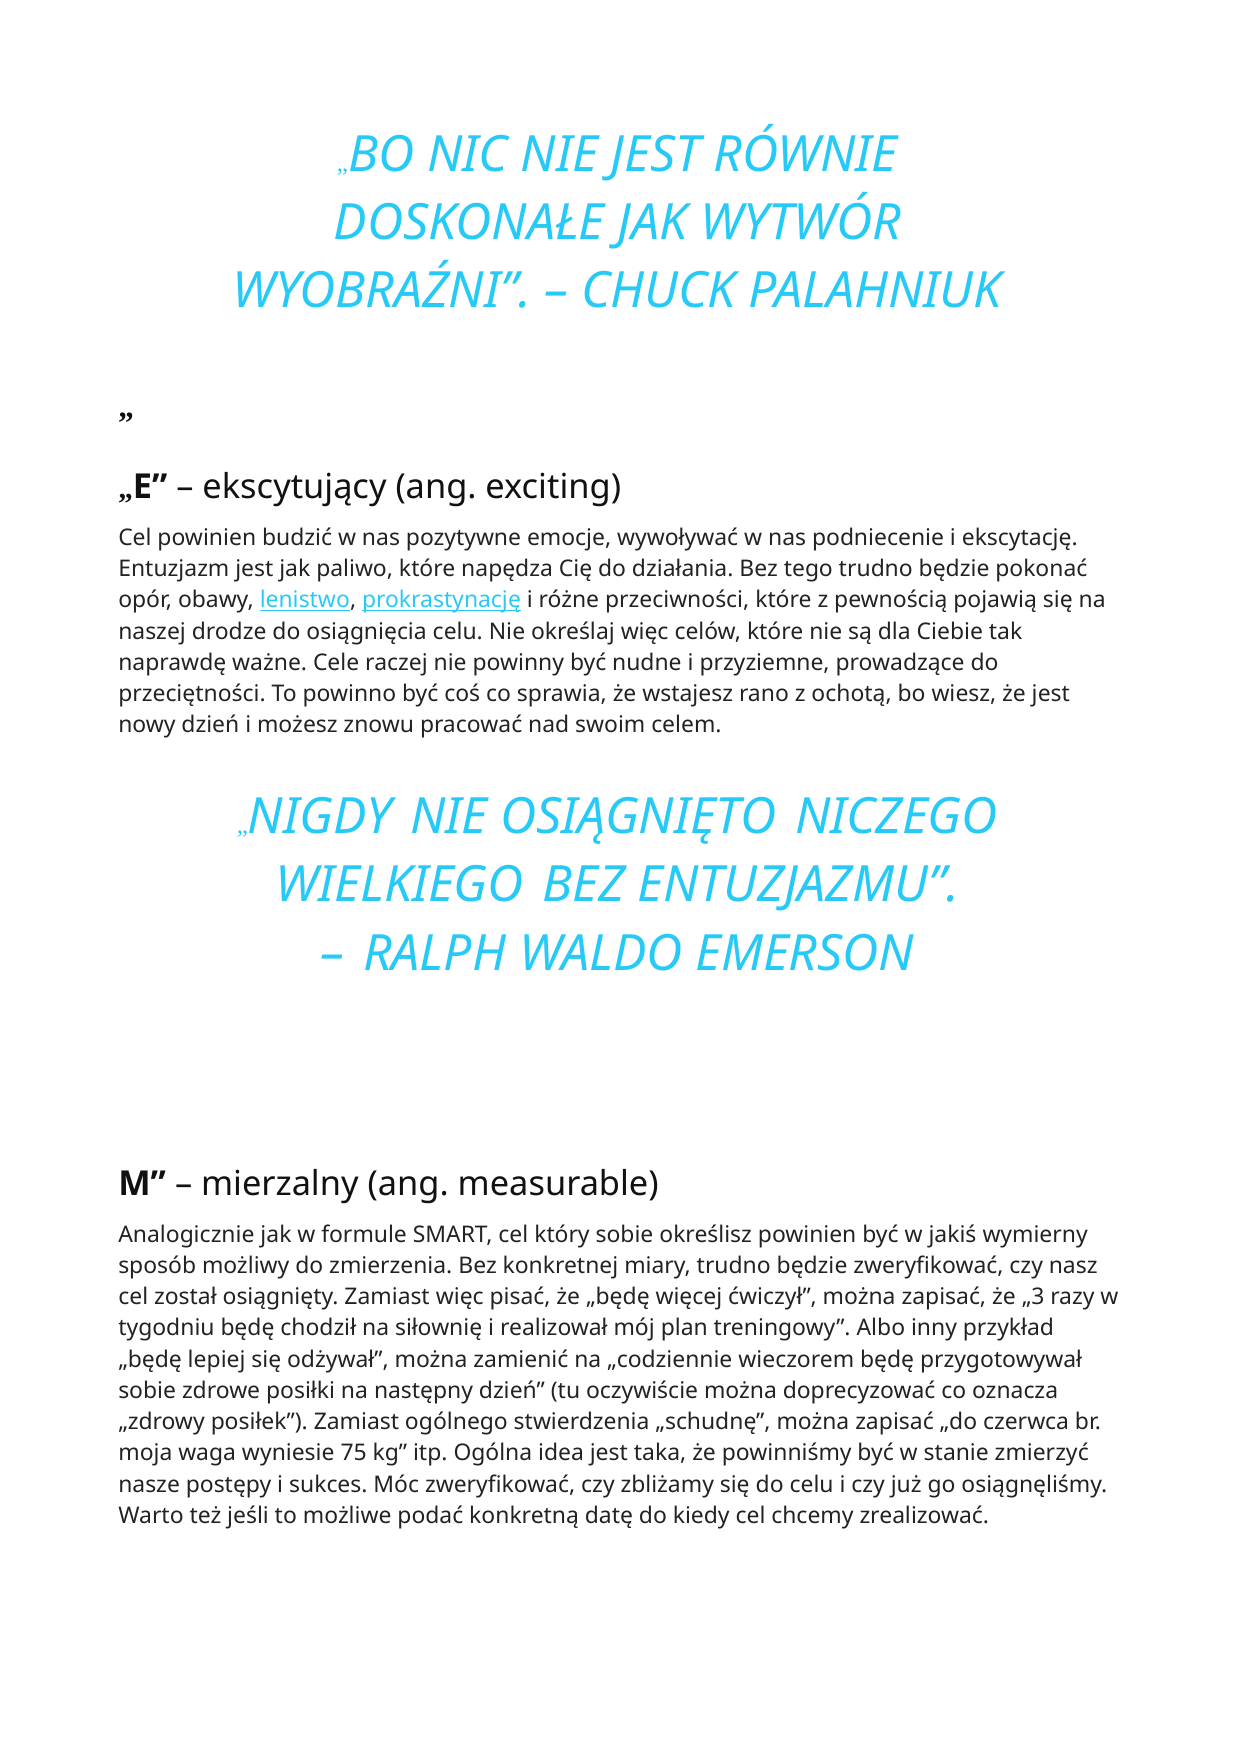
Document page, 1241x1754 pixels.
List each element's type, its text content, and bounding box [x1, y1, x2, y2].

text Cel powinien budzić w nas pozytywne emocje, wywoływać w nas podniecenie i ekscytację. Entuzjazm jest jak paliwo, które napędza Cię do działania. Bez tego trudno będzie pokonać opór, obawy, lenistwo, prokrastynację i różne przeciwności, które z pewnością pojawią się na naszej drodze do osiągnięcia celu. Nie określaj więc celów, które nie są dla Ciebie tak naprawdę ważne. Cele raczej nie powinny być nudne i przyziemne, prowadzące do przeciętności. To powinno być coś co sprawia, że wstajesz rano z ochotą, bo wiesz, że jest nowy dzień i możesz znowu pracować nad swoim celem. [118, 521, 1122, 740]
text „BO NIC NIE JEST RÓWNIE DOSKONAŁE JAK WYTWÓR WYOBRAŹNI”. – CHUCK PALAHNIUK [230, 118, 1010, 322]
subtitle „E” – ekscytujący (ang. exciting) [118, 462, 1122, 508]
text Analogicznie jak w formule SMART, cel który sobie określisz powinien być w jakiś wymierny sposób możliwy do zmierzenia. Bez konkretnej miary, trudno będzie zweryfikować, czy nasz cel został osiągnięty. Zamiast więc pisać, że „będę więcej ćwiczył”, można zapisać, że „3 razy w tygodniu będę chodził na siłownię i realizował mój plan treningowy”. Albo inny przykład „będę lepiej się odżywał”, można zamienić na „codziennie wieczorem będę przygotowywał sobie zdrowe posiłki na następny dzień” (tu oczywiście można doprecyzować co oznacza „zdrowy posiłek”). Zamiast ogólnego stwierdzenia „schudnę”, można zapisać „do czerwca br. moja waga wyniesie 75 kg” itp. Ogólna idea jest taka, że powinniśmy być w stanie zmierzyć nasze postępy i sukces. Móc zweryfikować, czy zbliżamy się do celu i czy już go osiągnęliśmy. Warto też jeśli to możliwe podać konkretną datę do kiedy cel chcemy zrealizować. [118, 1217, 1122, 1530]
text „NIGDY NIE OSIĄGNIĘTO NICZEGO WIELKIEGO BEZ ENTUZJAZMU”. – RALPH WALDO EMERSON [230, 780, 1010, 985]
subtitle M” – mierzalny (ang. measurable) [118, 1158, 1122, 1205]
subtitle „ [118, 388, 1122, 424]
